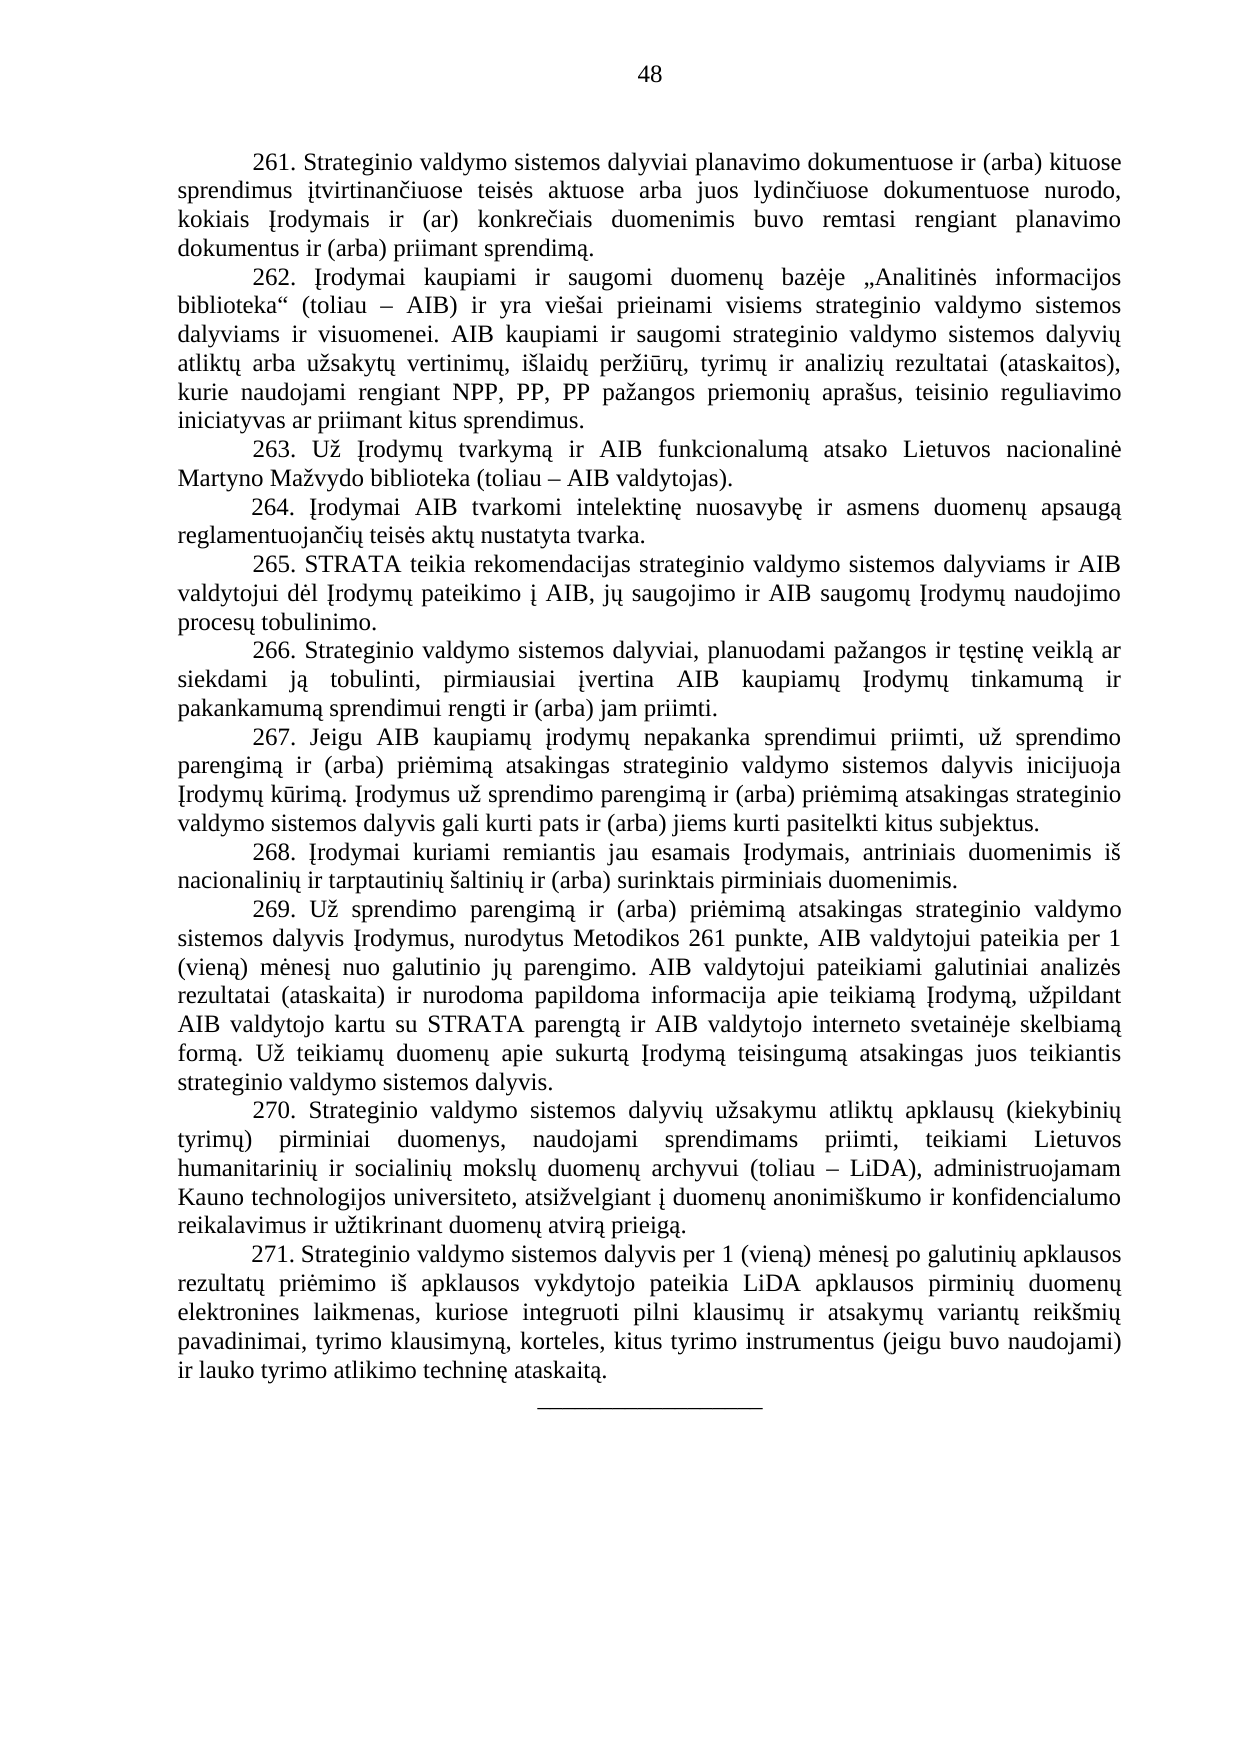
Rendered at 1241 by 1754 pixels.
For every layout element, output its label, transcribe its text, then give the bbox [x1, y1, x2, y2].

text 268. Įrodymai kuriami remiantis jau esamais Įrodymais, antriniais duomenimis iš nacionalinių ir tarptautinių šaltinių ir (arba) surinktais pirminiais duomenimis. [177, 837, 1122, 894]
text 269. Už sprendimo parengimą ir (arba) priėmimą atsakingas strateginio valdymo sistemos dalyvis Įrodymus, nurodytus Metodikos 261 punkte, AIB valdytojui pateikia per 1 (vieną) mėnesį nuo galutinio jų parengimo. AIB valdytojui pateikiami galutiniai analizės rezultatai (ataskaita) ir nurodoma papildoma informacija apie teikiamą Įrodymą, užpildant AIB valdytojo kartu su STRATA parengtą ir AIB valdytojo interneto svetainėje skelbiamą formą. Už teikiamų duomenų apie sukurtą Įrodymą teisingumą atsakingas juos teikiantis strateginio valdymo sistemos dalyvis. [177, 894, 1122, 1096]
text 261. Strateginio valdymo sistemos dalyviai planavimo dokumentuose ir (arba) kituose sprendimus įtvirtinančiuose teisės aktuose arba juos lydinčiuose dokumentuose nurodo, kokiais Įrodymais ir (ar) konkrečiais duomenimis buvo remtasi rengiant planavimo dokumentus ir (arba) priimant sprendimą. [177, 147, 1122, 262]
text 266. Strateginio valdymo sistemos dalyviai, planuodami pažangos ir tęstinę veiklą ar siekdami ją tobulinti, pirmiausiai įvertina AIB kaupiamų Įrodymų tinkamumą ir pakankamumą sprendimui rengti ir (arba) jam priimti. [177, 636, 1122, 722]
text 264. Įrodymai AIB tvarkomi intelektinę nuosavybę ir asmens duomenų apsaugą reglamentuojančių teisės aktų nustatyta tvarka. [177, 492, 1122, 549]
text 271. Strateginio valdymo sistemos dalyvis per 1 (vieną) mėnesį po galutinių apklausos rezultatų priėmimo iš apklausos vykdytojo pateikia LiDA apklausos pirminių duomenų elektronines laikmenas, kuriose integruoti pilni klausimų ir atsakymų variantų reikšmių pavadinimai, tyrimo klausimyną, korteles, kitus tyrimo instrumentus (jeigu buvo naudojami) ir lauko tyrimo atlikimo techninę ataskaitą. [177, 1239, 1122, 1383]
text __________________ [177, 1383, 1122, 1412]
text 267. Jeigu AIB kaupiamų įrodymų nepakanka sprendimui priimti, už sprendimo parengimą ir (arba) priėmimą atsakingas strateginio valdymo sistemos dalyvis inicijuoja Įrodymų kūrimą. Įrodymus už sprendimo parengimą ir (arba) priėmimą atsakingas strateginio valdymo sistemos dalyvis gali kurti pats ir (arba) jiems kurti pasitelkti kitus subjektus. [177, 722, 1122, 837]
text 263. Už Įrodymų tvarkymą ir AIB funkcionalumą atsako Lietuvos nacionalinė Martyno Mažvydo biblioteka (toliau – AIB valdytojas). [177, 434, 1122, 492]
text 270. Strateginio valdymo sistemos dalyvių užsakymu atliktų apklausų (kiekybinių tyrimų) pirminiai duomenys, naudojami sprendimams priimti, teikiami Lietuvos humanitarinių ir socialinių mokslų duomenų archyvui (toliau – LiDA), administruojamam Kauno technologijos universiteto, atsižvelgiant į duomenų anonimiškumo ir konfidencialumo reikalavimus ir užtikrinant duomenų atvirą prieigą. [177, 1096, 1122, 1239]
text 262. Įrodymai kaupiami ir saugomi duomenų bazėje „Analitinės informacijos biblioteka“ (toliau – AIB) ir yra viešai prieinami visiems strateginio valdymo sistemos dalyviams ir visuomenei. AIB kaupiami ir saugomi strateginio valdymo sistemos dalyvių atliktų arba užsakytų vertinimų, išlaidų peržiūrų, tyrimų ir analizių rezultatai (ataskaitos), kurie naudojami rengiant NPP, PP, PP pažangos priemonių aprašus, teisinio reguliavimo iniciatyvas ar priimant kitus sprendimus. [177, 262, 1122, 434]
text 265. STRATA teikia rekomendacijas strateginio valdymo sistemos dalyviams ir AIB valdytojui dėl Įrodymų pateikimo į AIB, jų saugojimo ir AIB saugomų Įrodymų naudojimo procesų tobulinimo. [177, 549, 1122, 636]
